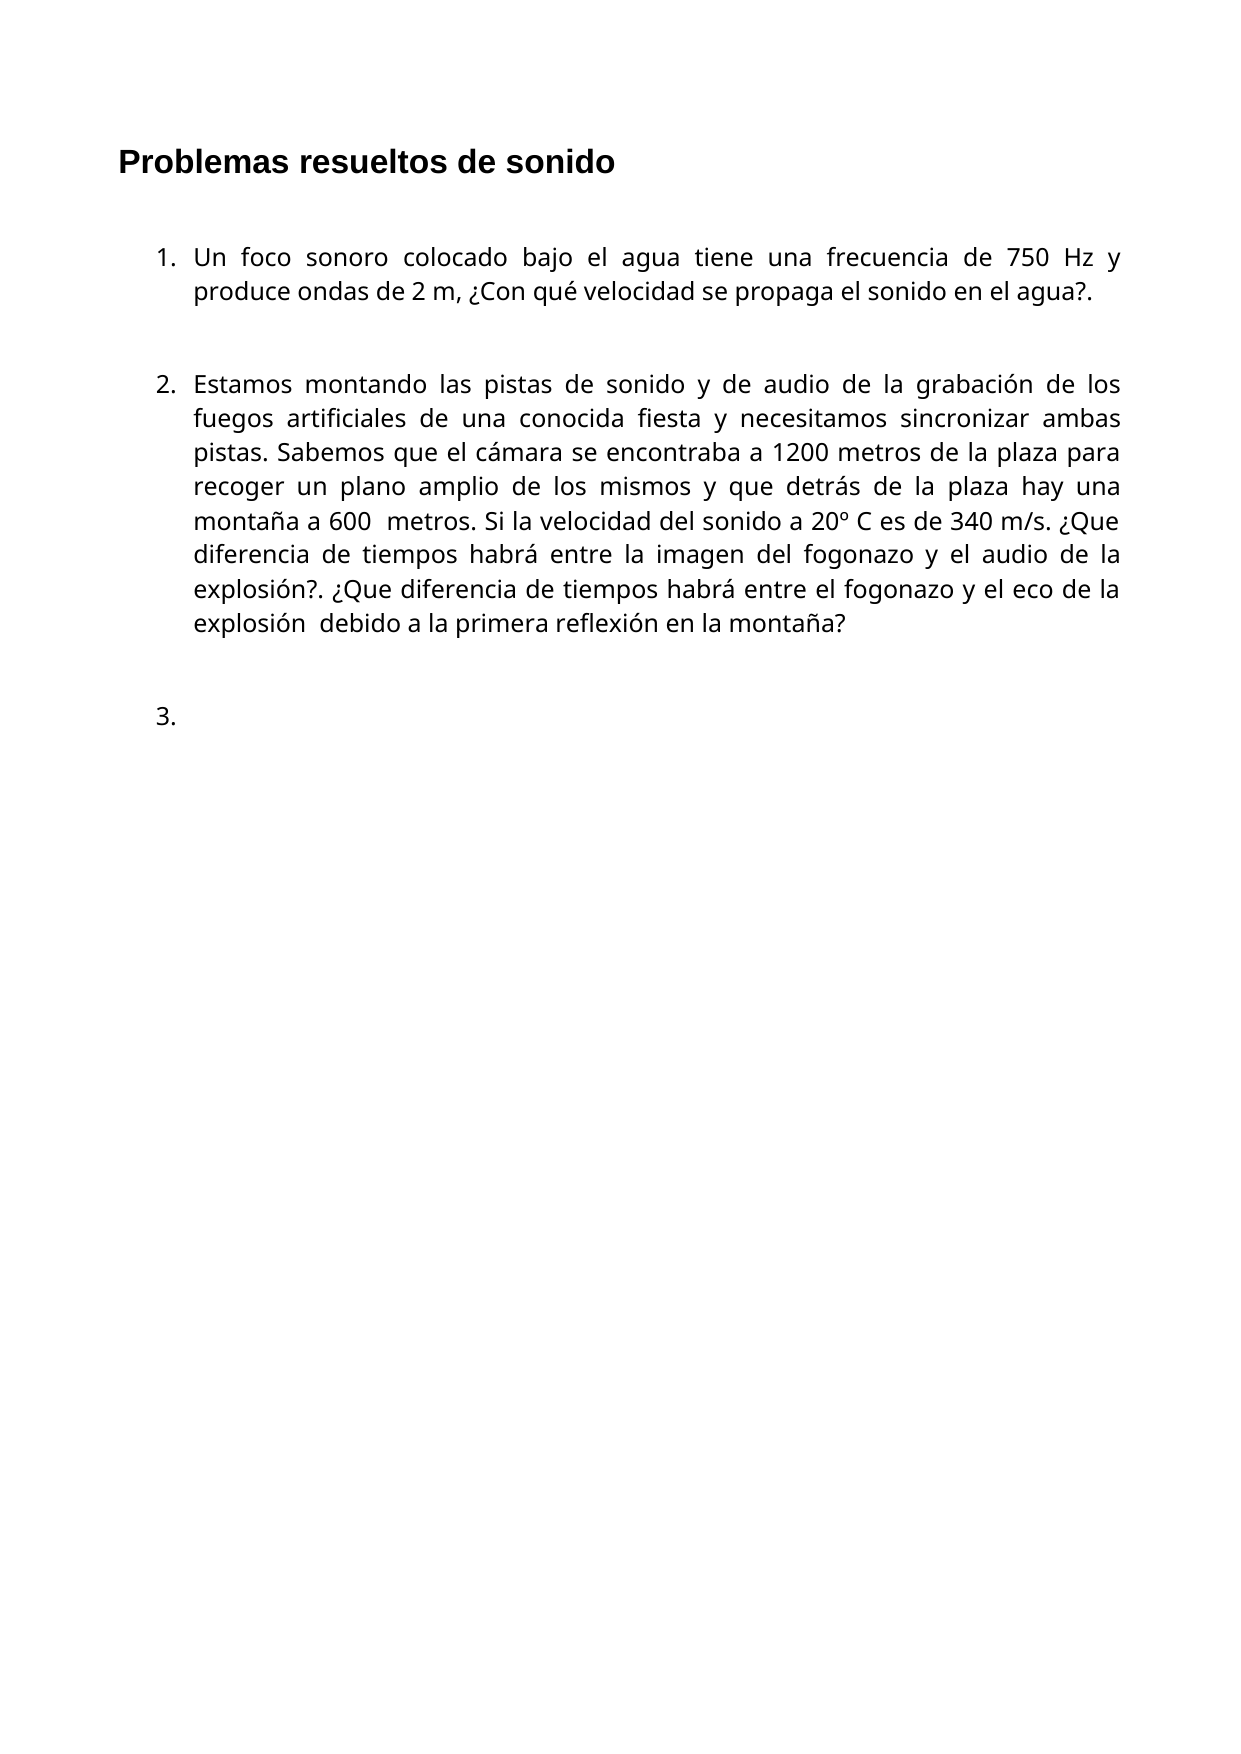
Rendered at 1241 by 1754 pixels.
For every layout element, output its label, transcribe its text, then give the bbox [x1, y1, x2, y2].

subtitle Problemas resueltos de sonido [118, 143, 1122, 181]
list Estamos montando las pistas de sonido y de audio de la grabación de los fuegos artificiales de una conocida fiesta y necesitamos sincronizar ambas pistas. Sabemos que el cámara se encontraba a 1200 metros de la plaza para recoger un plano amplio de los mismos y que detrás de la plaza hay una montaña a 600 metros. Si la velocidad del sonido a 20º C es de 340 m/s. ¿Que diferencia de tiempos habrá entre la imagen del fogonazo y el audio de la explosión?. ¿Que diferencia de tiempos habrá entre el fogonazo y el eco de la explosión debido a la primera reflexión en la montaña? [156, 367, 1122, 639]
list Un foco sonoro colocado bajo el agua tiene una frecuencia de 750 Hz y produce ondas de 2 m, ¿Con qué velocidad se propaga el sonido en el agua?. [156, 240, 1122, 308]
